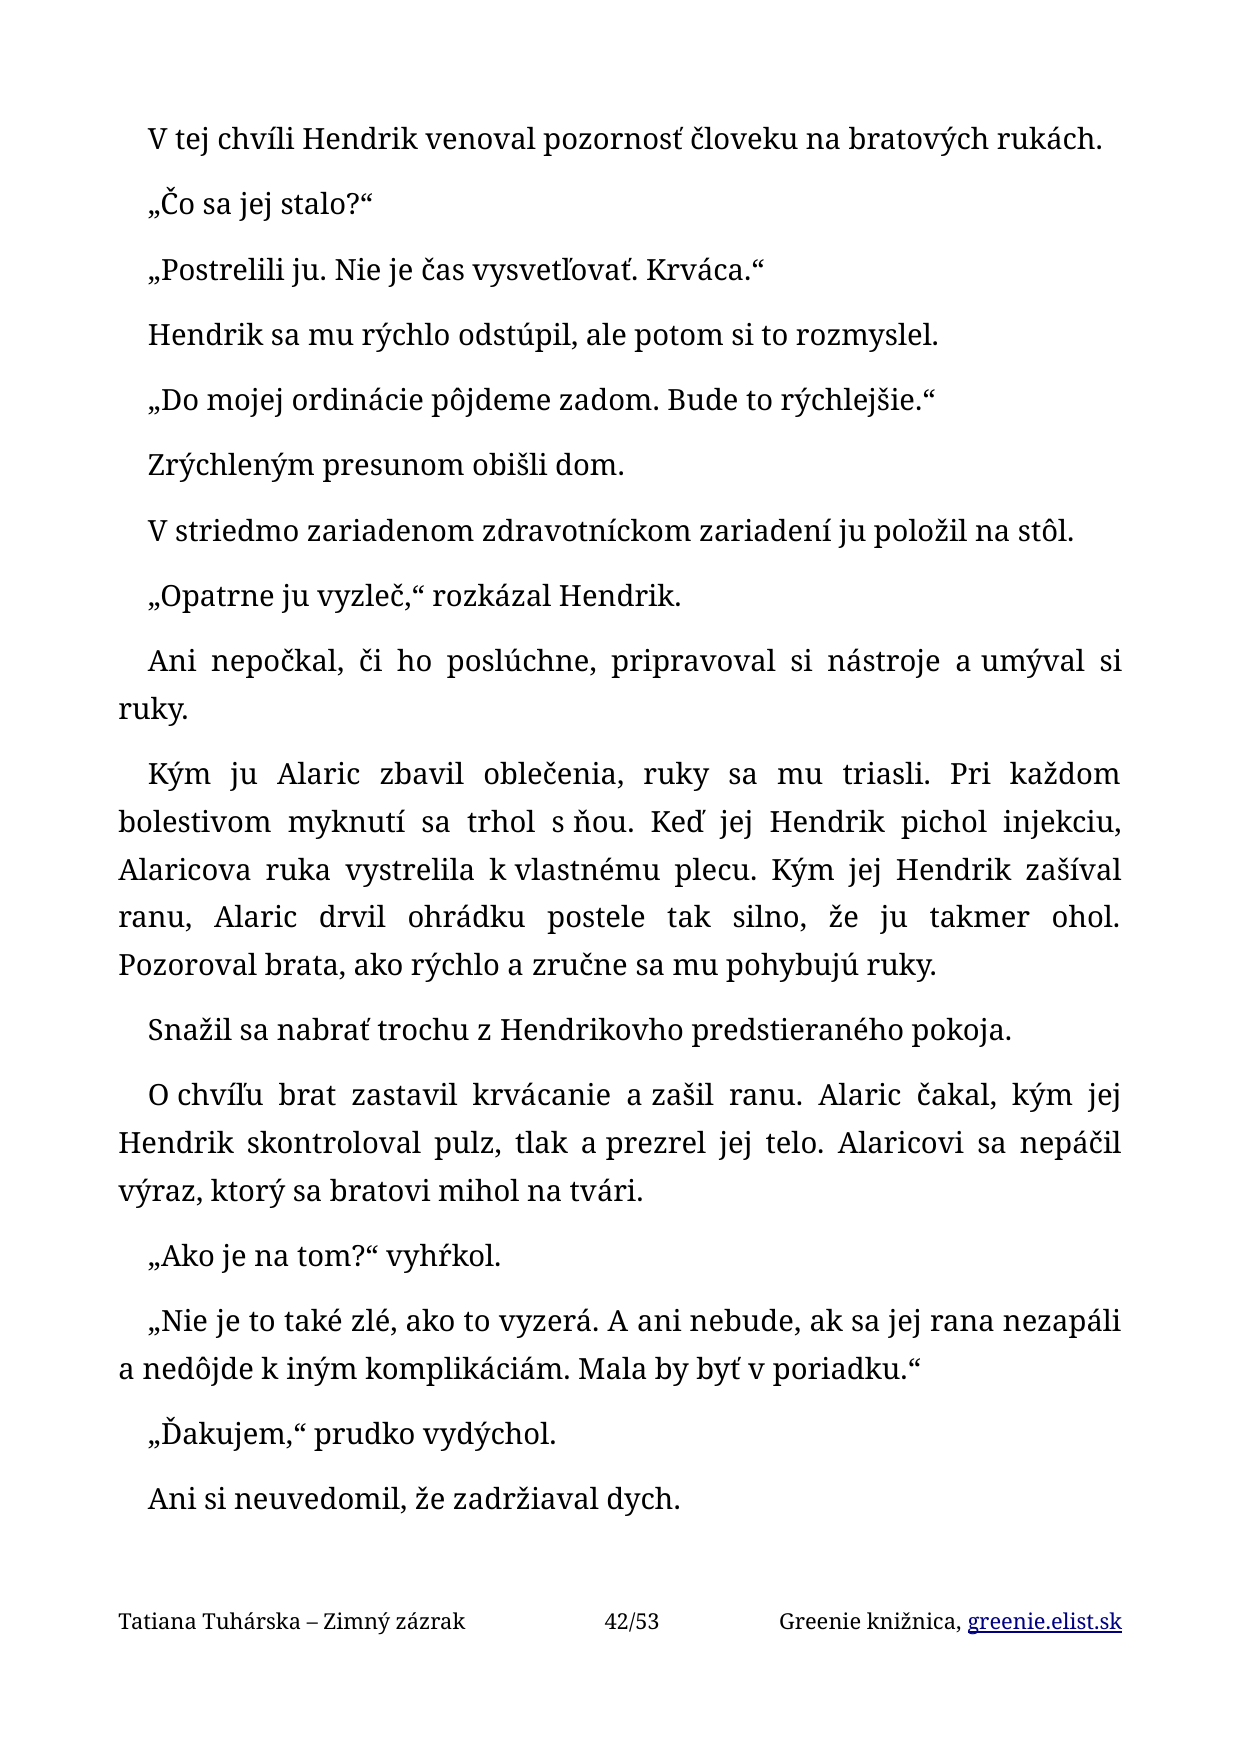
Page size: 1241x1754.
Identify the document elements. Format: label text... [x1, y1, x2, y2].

text „Do mojej ordinácie pôjdeme zadom. Bude to rýchlejšie.“ [118, 379, 1122, 419]
text „Ako je na tom?“ vyhŕkol. [118, 1235, 1122, 1275]
text „Opatrne ju vyzleč,“ rozkázal Hendrik. [118, 575, 1122, 615]
text Hendrik sa mu rýchlo odstúpil, ale potom si to rozmyslel. [118, 314, 1122, 354]
text Ani nepočkal, či ho poslúchne, pripravoval si nástroje a umýval si ruky. [118, 641, 1122, 728]
text V striedmo zariadenom zdravotníckom zariadení ju položil na stôl. [118, 510, 1122, 550]
text Kým ju Alaric zbavil oblečenia, ruky sa mu triasli. Pri každom bolestivom myknutí sa trhol s ňou. Keď jej Hendrik pichol injekciu, Alaricova ruka vystrelila k vlastnému plecu. Kým jej Hendrik zašíval ranu, Alaric drvil ohrádku postele tak silno, že ju takmer ohol. Pozoroval brata, ako rýchlo a zručne sa mu pohybujú ruky. [118, 753, 1122, 984]
text V tej chvíli Hendrik venoval pozornosť človeku na bratových rukách. [118, 118, 1122, 158]
text „Čo sa jej stalo?“ [118, 183, 1122, 223]
text „Ďakujem,“ prudko vydýchol. [118, 1413, 1122, 1453]
text Snažil sa nabrať trochu z Hendrikovho predstieraného pokoja. [118, 1009, 1122, 1049]
text O chvíľu brat zastavil krvácanie a zašil ranu. Alaric čakal, kým jej Hendrik skontroloval pulz, tlak a prezrel jej telo. Alaricovi sa nepáčil výraz, ktorý sa bratovi mihol na tvári. [118, 1074, 1122, 1209]
text Zrýchleným presunom obišli dom. [118, 445, 1122, 484]
text „Nie je to také zlé, ako to vyzerá. A ani nebude, ak sa jej rana nezapáli a nedôjde k iným komplikáciám. Mala by byť v poriadku.“ [118, 1300, 1122, 1388]
text Ani si neuvedomil, že zadržiaval dych. [118, 1479, 1122, 1518]
text „Postrelili ju. Nie je čas vysvetľovať. Krváca.“ [118, 249, 1122, 288]
